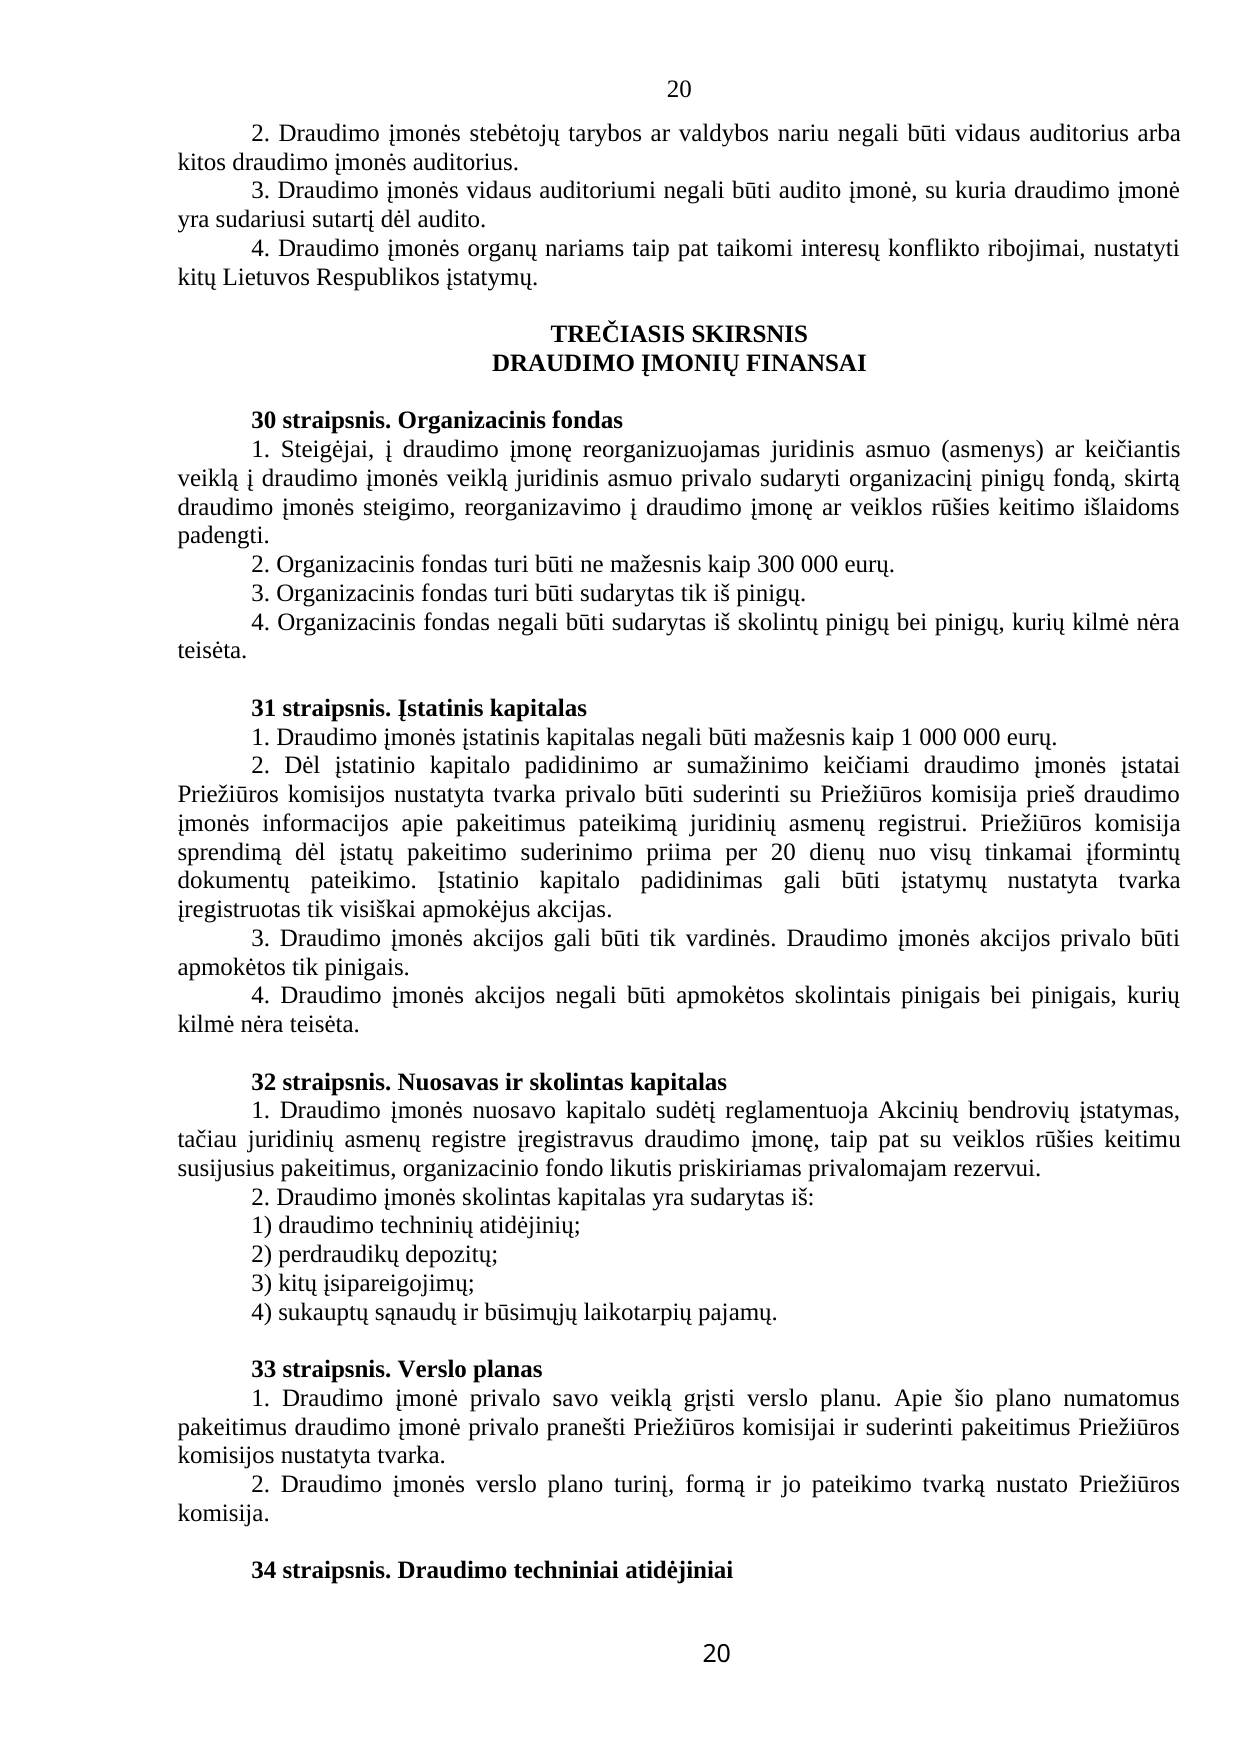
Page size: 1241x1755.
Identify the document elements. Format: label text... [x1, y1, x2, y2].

text DRAUDIMO ĮMONIŲ FINANSAI [177, 348, 1181, 377]
text 4. Draudimo įmonės akcijos negali būti apmokėtos skolintais pinigais bei pinigais, kurių kilmė nėra teisėta. [177, 981, 1181, 1038]
text 1. Draudimo įmonė privalo savo veiklą grįsti verslo planu. Apie šio plano numatomus pakeitimus draudimo įmonė privalo pranešti Priežiūros komisijai ir suderinti pakeitimus Priežiūros komisijos nustatyta tvarka. [177, 1383, 1181, 1469]
text 33 straipsnis. Verslo planas [177, 1354, 1181, 1383]
text 2) perdraudikų depozitų; [177, 1239, 1181, 1268]
text 2. Organizacinis fondas turi būti ne mažesnis kaip 300 000 eurų. [177, 549, 1181, 578]
text 1. Draudimo įmonės įstatinis kapitalas negali būti mažesnis kaip 1 000 000 eurų. [177, 722, 1181, 751]
text 4. Draudimo įmonės organų nariams taip pat taikomi interesų konflikto ribojimai, nustatyti kitų Lietuvos Respublikos įstatymų. [177, 233, 1181, 291]
text 3. Organizacinis fondas turi būti sudarytas tik iš pinigų. [177, 578, 1181, 607]
text 1) draudimo techninių atidėjinių; [177, 1211, 1181, 1239]
text 1. Steigėjai, į draudimo įmonę reorganizuojamas juridinis asmuo (asmenys) ar keičiantis veiklą į draudimo įmonės veiklą juridinis asmuo privalo sudaryti organizacinį pinigų fondą, skirtą draudimo įmonės steigimo, reorganizavimo į draudimo įmonę ar veiklos rūšies keitimo išlaidoms padengti. [177, 434, 1181, 549]
text 2. Draudimo įmonės stebėtojų tarybos ar valdybos nariu negali būti vidaus auditorius arba kitos draudimo įmonės auditorius. [177, 118, 1181, 176]
text 31 straipsnis. Įstatinis kapitalas [177, 693, 1181, 722]
text 4) sukauptų sąnaudų ir būsimųjų laikotarpių pajamų. [177, 1297, 1181, 1326]
text 3. Draudimo įmonės akcijos gali būti tik vardinės. Draudimo įmonės akcijos privalo būti apmokėtos tik pinigais. [177, 923, 1181, 981]
text 3. Draudimo įmonės vidaus auditoriumi negali būti audito įmonė, su kuria draudimo įmonė yra sudariusi sutartį dėl audito. [177, 176, 1181, 233]
text 1. Draudimo įmonės nuosavo kapitalo sudėtį reglamentuoja Akcinių bendrovių įstatymas, tačiau juridinių asmenų registre įregistravus draudimo įmonę, taip pat su veiklos rūšies keitimu susijusius pakeitimus, organizacinio fondo likutis priskiriamas privalomajam rezervui. [177, 1096, 1181, 1182]
text 4. Organizacinis fondas negali būti sudarytas iš skolintų pinigų bei pinigų, kurių kilmė nėra teisėta. [177, 607, 1181, 664]
text 30 straipsnis. Organizacinis fondas [177, 406, 1181, 434]
text 3) kitų įsipareigojimų; [177, 1268, 1181, 1297]
text 32 straipsnis. Nuosavas ir skolintas kapitalas [177, 1067, 1181, 1096]
text 2. Draudimo įmonės skolintas kapitalas yra sudarytas iš: [177, 1182, 1181, 1211]
text 34 straipsnis. Draudimo techniniai atidėjiniai [177, 1556, 1181, 1584]
text 2. Dėl įstatinio kapitalo padidinimo ar sumažinimo keičiami draudimo įmonės įstatai Priežiūros komisijos nustatyta tvarka privalo būti suderinti su Priežiūros komisija prieš draudimo įmonės informacijos apie pakeitimus pateikimą juridinių asmenų registrui. Priežiūros komisija sprendimą dėl įstatų pakeitimo suderinimo priima per 20 dienų nuo visų tinkamai įformintų dokumentų pateikimo. Įstatinio kapitalo padidinimas gali būti įstatymų nustatyta tvarka įregistruotas tik visiškai apmokėjus akcijas. [177, 751, 1181, 923]
text TREČIASIS SKIRSNIS [177, 319, 1181, 348]
text 2. Draudimo įmonės verslo plano turinį, formą ir jo pateikimo tvarką nustato Priežiūros komisija. [177, 1469, 1181, 1527]
